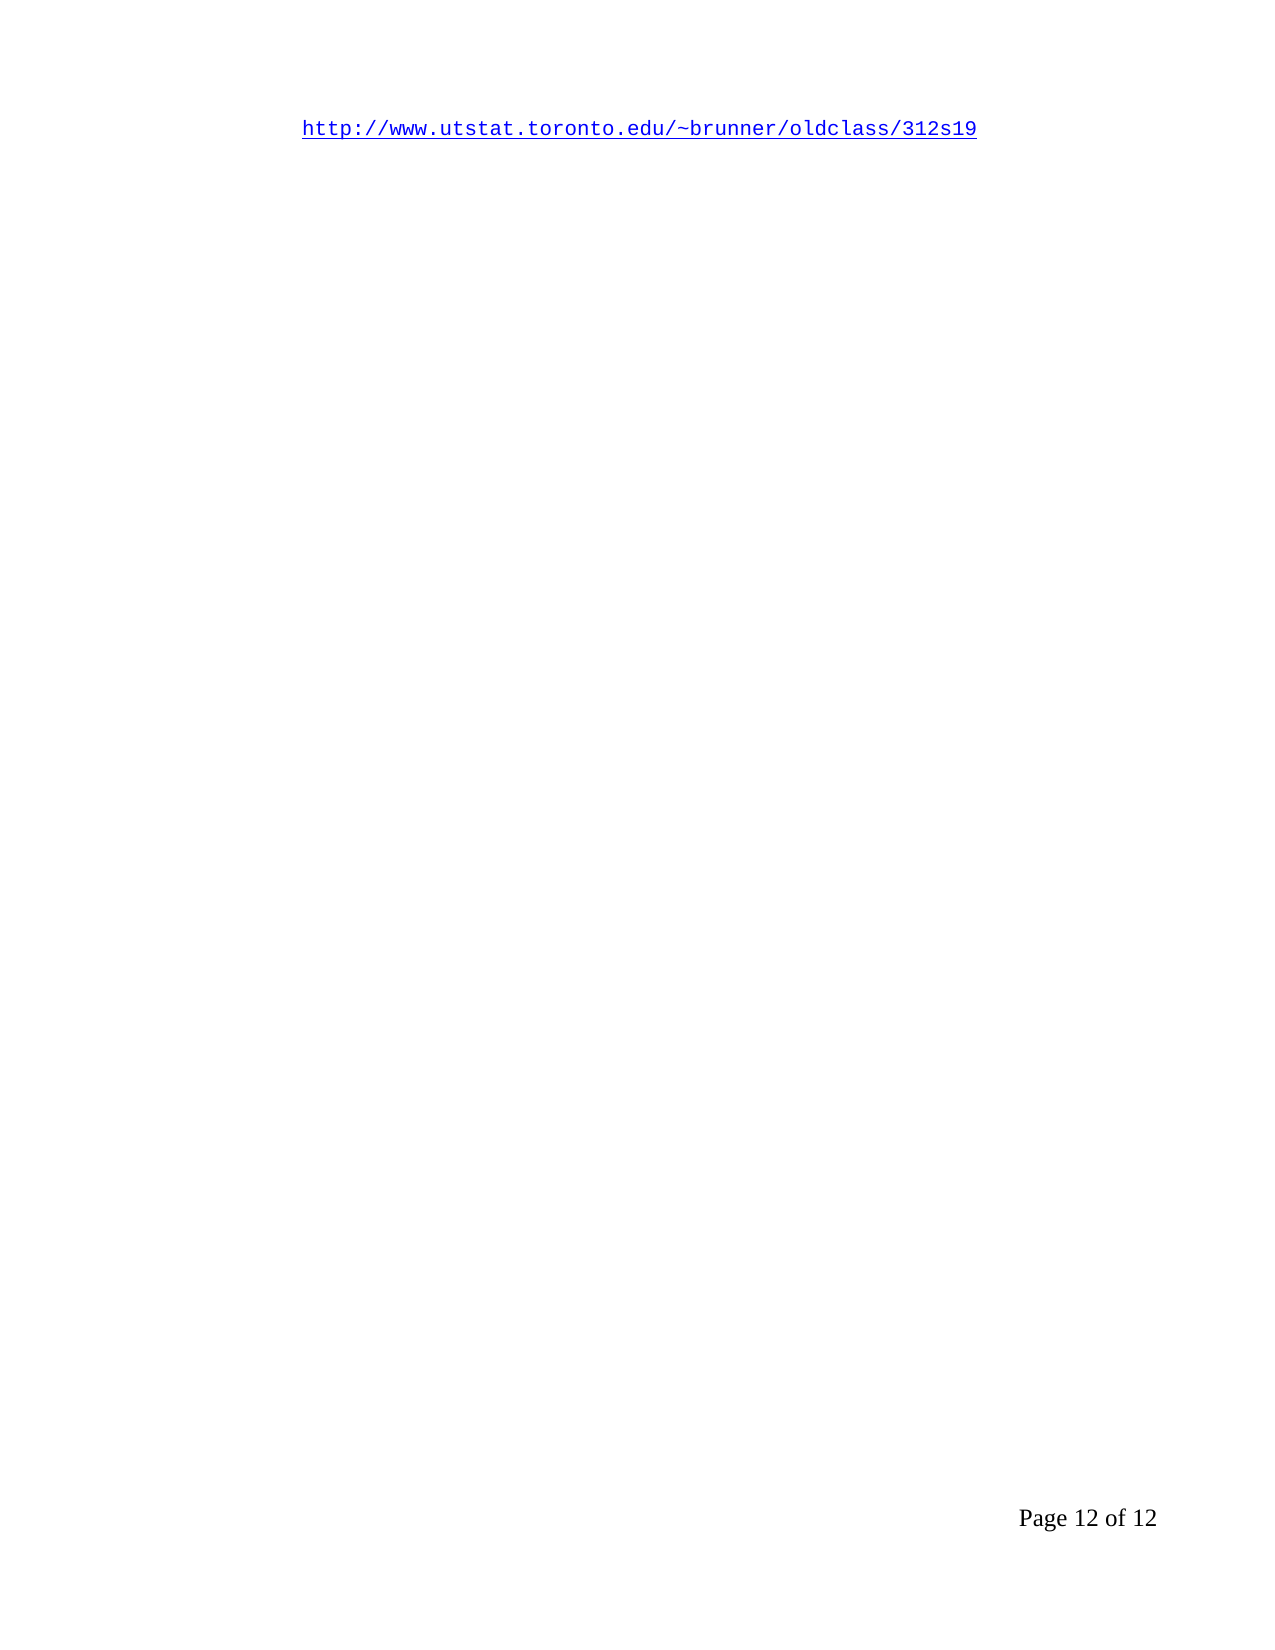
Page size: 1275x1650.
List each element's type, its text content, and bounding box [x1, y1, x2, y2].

text http://www.utstat.toronto.edu/~brunner/oldclass/312s19 [118, 118, 1160, 142]
